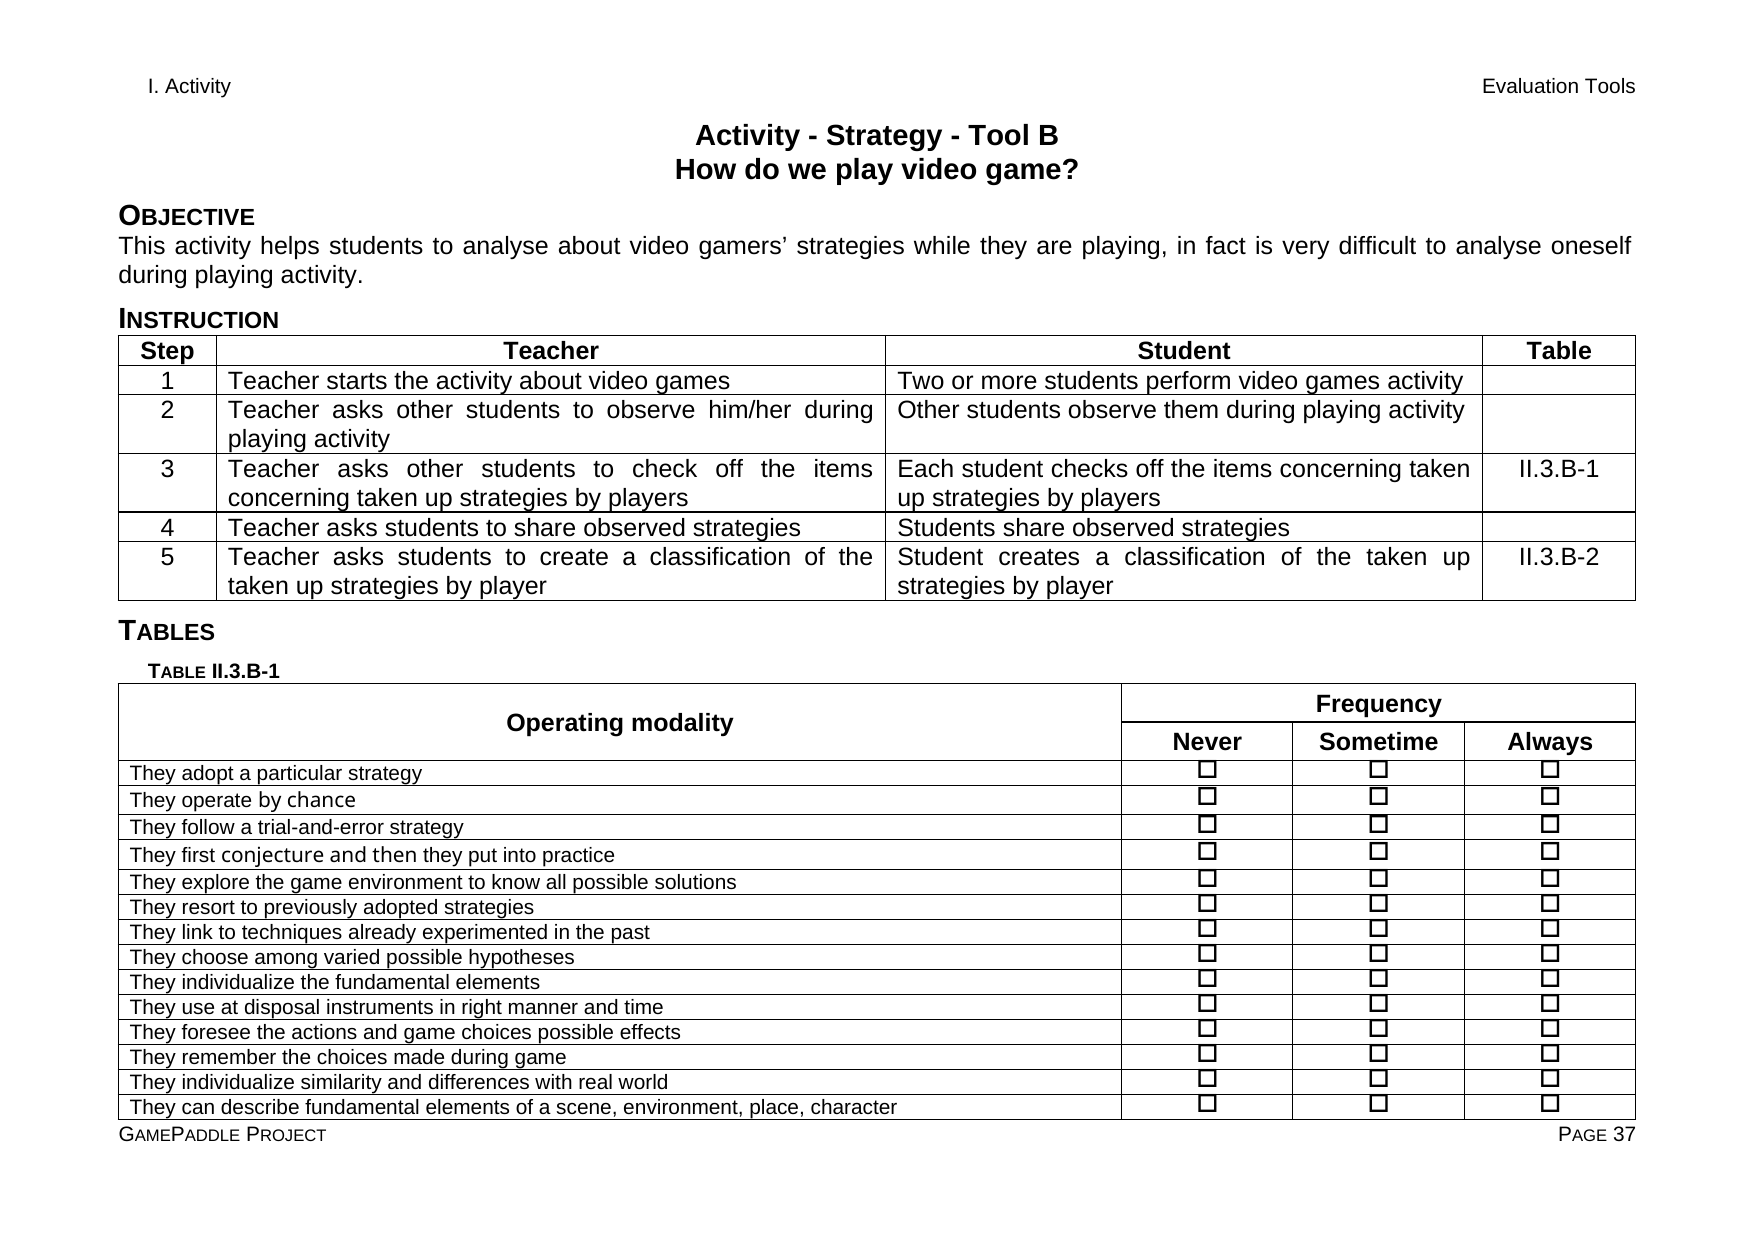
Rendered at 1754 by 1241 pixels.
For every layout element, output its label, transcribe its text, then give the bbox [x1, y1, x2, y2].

text Activity - Strategy - Tool B How do we play video game? [118, 118, 1636, 185]
table_cell  [1465, 870, 1635, 893]
table_cell  [1293, 945, 1464, 968]
table_cell [1483, 513, 1635, 541]
table_cell Never [1122, 723, 1292, 759]
table_cell  [1465, 761, 1635, 784]
table_cell Always [1465, 723, 1635, 759]
table_cell Two or more students perform video games activity [886, 366, 1482, 394]
table_cell  [1122, 870, 1292, 893]
table_cell  [1293, 786, 1464, 814]
table_cell  [1293, 1095, 1464, 1118]
table_cell  [1122, 970, 1292, 993]
table_cell  [1293, 895, 1464, 918]
table_header Table [1483, 336, 1635, 364]
table_cell Teacher starts the activity about video games [217, 366, 885, 394]
table_cell 4 [119, 513, 216, 541]
table_header Operating modality [119, 684, 1121, 759]
table_cell  [1465, 1020, 1635, 1043]
table_cell Sometime [1293, 723, 1464, 759]
table_cell  [1465, 1095, 1635, 1118]
table_cell 3 [119, 454, 216, 511]
table_cell  [1293, 1020, 1464, 1043]
table_cell  [1293, 970, 1464, 993]
table_cell  [1465, 945, 1635, 968]
table_cell  [1465, 786, 1635, 814]
table_cell They follow a trial-and-error strategy [119, 815, 1121, 839]
table_cell  [1465, 920, 1635, 943]
text This activity helps students to analyse about video gamers’ strategies while they are playing, in fact is very difficult to analyse oneself during playing activity. [118, 231, 1636, 289]
text Table II.3.B-1 [148, 659, 1636, 683]
table_cell  [1465, 1045, 1635, 1068]
table_cell [1483, 366, 1635, 394]
table_cell Student creates a classification of the taken up strategies by player [886, 542, 1482, 600]
table_cell They individualize the fundamental elements [119, 970, 1121, 993]
text Objective [118, 198, 1636, 231]
table_cell Teacher asks students to share observed strategies [217, 513, 885, 541]
table_cell  [1293, 870, 1464, 893]
table_cell II.3.B-1 [1483, 454, 1635, 511]
table_cell  [1122, 1070, 1292, 1093]
table_cell Teacher asks other students to observe him/her during playing activity [217, 395, 885, 453]
table_cell  [1465, 995, 1635, 1018]
table_cell [1483, 395, 1635, 453]
table_cell  [1122, 1045, 1292, 1068]
table_cell  [1293, 920, 1464, 943]
table_cell  [1465, 970, 1635, 993]
table_header Student [886, 336, 1482, 364]
table_cell  [1465, 815, 1635, 839]
table_cell  [1122, 840, 1292, 868]
table_cell  [1122, 1095, 1292, 1118]
table_cell  [1293, 761, 1464, 784]
table_cell They remember the choices made during game [119, 1045, 1121, 1068]
table_cell They choose among varied possible hypotheses [119, 945, 1121, 968]
table_cell They explore the game environment to know all possible solutions [119, 870, 1121, 893]
table_header Teacher [217, 336, 885, 364]
table_cell They adopt a particular strategy [119, 761, 1121, 784]
table_header Frequency [1122, 684, 1635, 721]
table_cell They first conjecture and then they put into practice [119, 840, 1121, 868]
table_cell Each student checks off the items concerning taken up strategies by players [886, 454, 1482, 511]
table_cell They foresee the actions and game choices possible effects [119, 1020, 1121, 1043]
table_cell  [1122, 786, 1292, 814]
text Instruction [118, 301, 1636, 335]
table_cell They resort to previously adopted strategies [119, 895, 1121, 918]
table_cell 2 [119, 395, 216, 453]
table_cell  [1293, 995, 1464, 1018]
table_cell  [1293, 815, 1464, 839]
table_cell Teacher asks students to create a classification of the taken up strategies by player [217, 542, 885, 600]
table_cell Students share observed strategies [886, 513, 1482, 541]
table_cell Teacher asks other students to check off the items concerning taken up strategies by players [217, 454, 885, 511]
table_cell 5 [119, 542, 216, 600]
table_cell  [1122, 815, 1292, 839]
text Tables [118, 613, 1636, 647]
table_header Step [119, 336, 216, 364]
table_cell They individualize similarity and differences with real world [119, 1070, 1121, 1093]
table_cell They link to techniques already experimented in the past [119, 920, 1121, 943]
table_cell  [1122, 761, 1292, 784]
table_cell 1 [119, 366, 216, 394]
table_cell They can describe fundamental elements of a scene, environment, place, character [119, 1095, 1121, 1118]
table_cell II.3.B-2 [1483, 542, 1635, 600]
table_cell  [1465, 840, 1635, 868]
table_cell  [1122, 945, 1292, 968]
table_cell  [1122, 1020, 1292, 1043]
table_cell  [1122, 920, 1292, 943]
table_cell  [1293, 840, 1464, 868]
table_cell Other students observe them during playing activity [886, 395, 1482, 453]
table_cell  [1465, 1070, 1635, 1093]
table_cell  [1122, 995, 1292, 1018]
table_cell They use at disposal instruments in right manner and time [119, 995, 1121, 1018]
table_cell  [1293, 1045, 1464, 1068]
table_cell  [1465, 895, 1635, 918]
table_cell They operate by chance [119, 786, 1121, 814]
table_cell  [1122, 895, 1292, 918]
table_cell  [1293, 1070, 1464, 1093]
